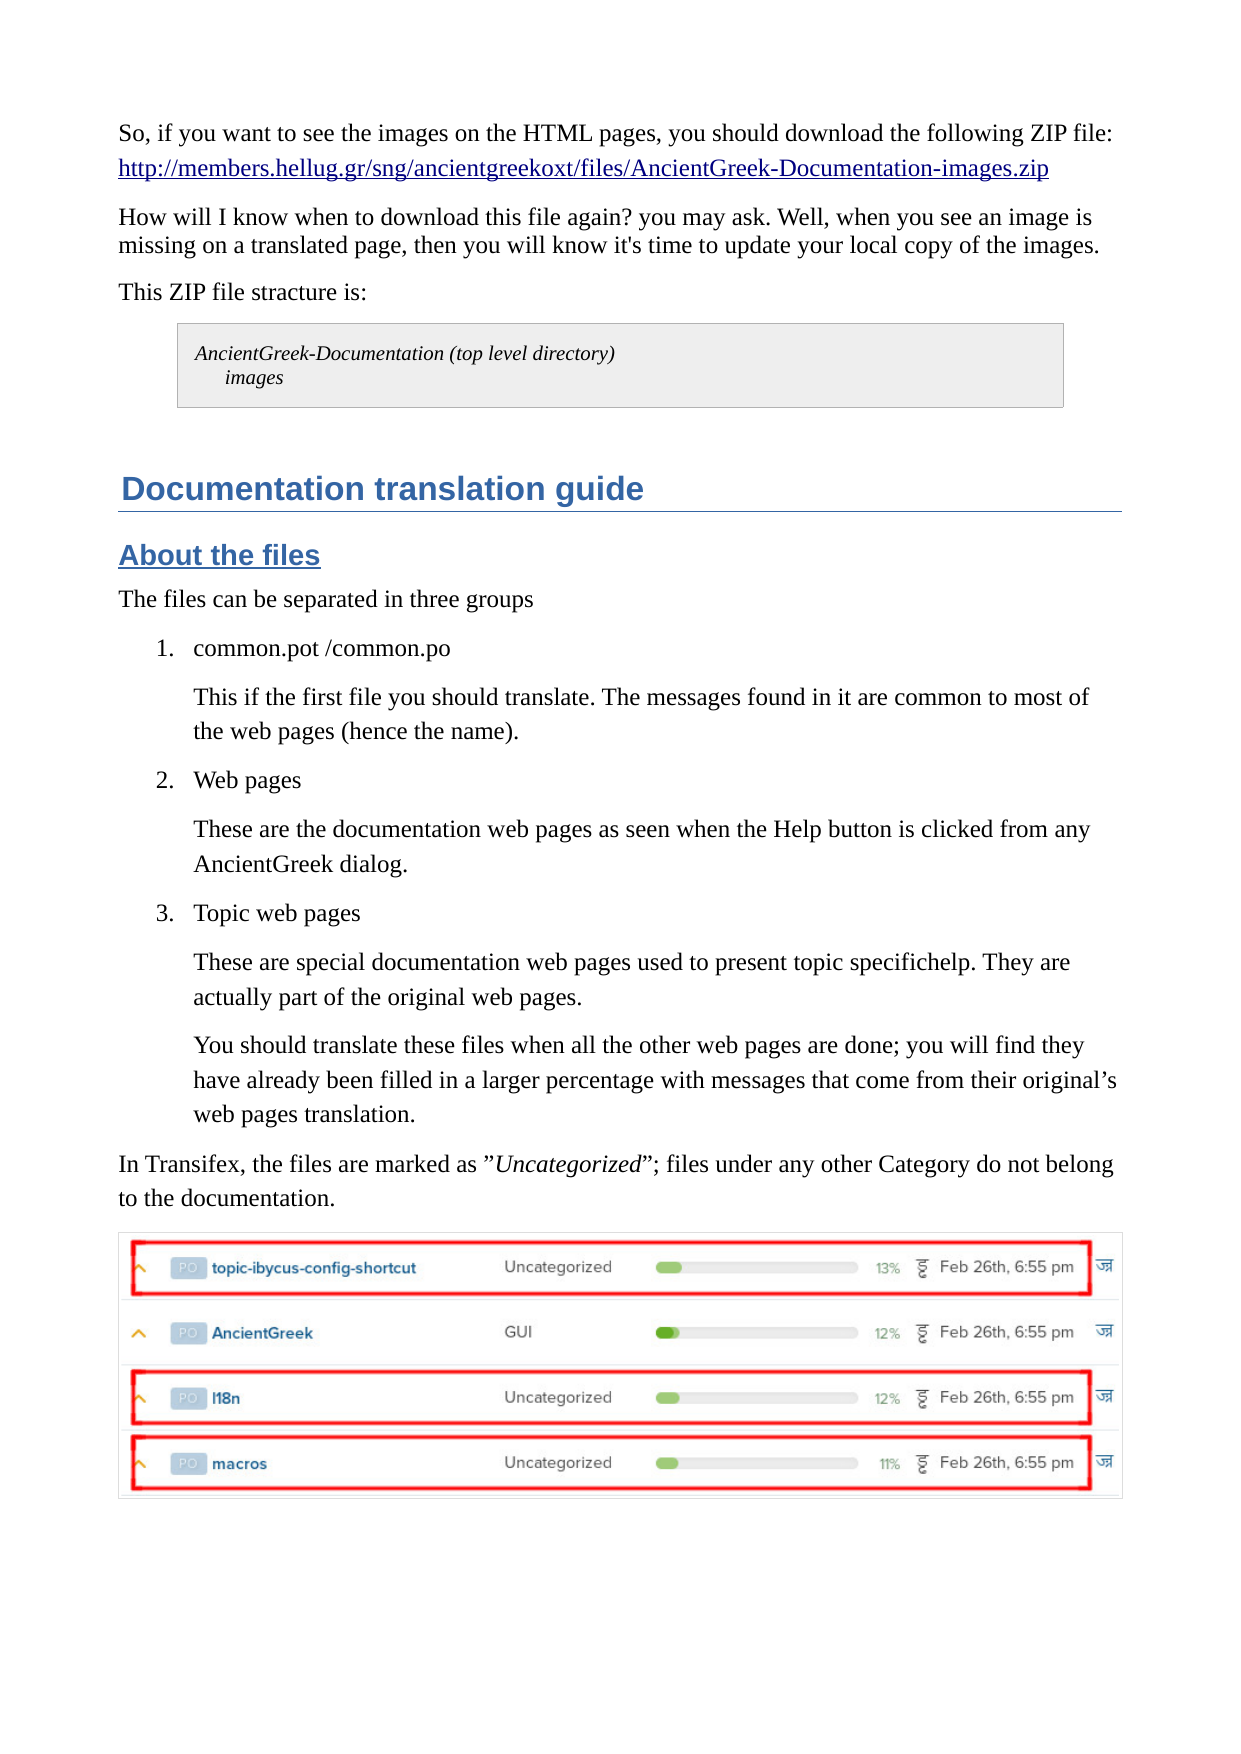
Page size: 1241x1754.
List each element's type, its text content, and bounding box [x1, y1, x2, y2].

text AncientGreek-Documentation (top level directory) [178, 324, 1063, 347]
text images [178, 347, 1063, 407]
subtitle Documentation translation guide [118, 466, 1122, 511]
text This ZIP file stracture is: [118, 277, 1122, 306]
text The files can be separated in three groups [118, 584, 1122, 612]
list Web pages [156, 765, 1122, 794]
list These are special documentation web pages used to present topic specifichelp. They are actually part of the original web pages. [156, 947, 1122, 1010]
list common.pot /common.po [156, 633, 1122, 662]
text So, if you want to see the images on the HTML pages, you should download the following ZIP file: http://members.hellug.gr/sng/ancientgreekoxt/files/AncientGreek-Documentation-images.zip [118, 118, 1122, 181]
list Topic web pages [156, 898, 1122, 927]
list This if the first file you should translate. The messages found in it are common to most of the web pages (hence the name). [156, 682, 1122, 745]
subtitle About the files [118, 538, 1122, 571]
list You should translate these files when all the other web pages are done; you will find they have already been filled in a larger percentage with messages that come from their original’s web pages translation. [156, 1031, 1122, 1128]
text In Transifex, the files are marked as ”Uncategorized”; files under any other Category do not belong to the documentation. [118, 1149, 1122, 1212]
picture [121, 1235, 1119, 1496]
list These are the documentation web pages as seen when the Help button is clicked from any AncientGreek dialog. [156, 814, 1122, 878]
text How will I know when to download this file again? you may ask. Well, when you see an image is missing on a translated page, then you will know it's time to update your local copy of the images. [118, 202, 1122, 259]
